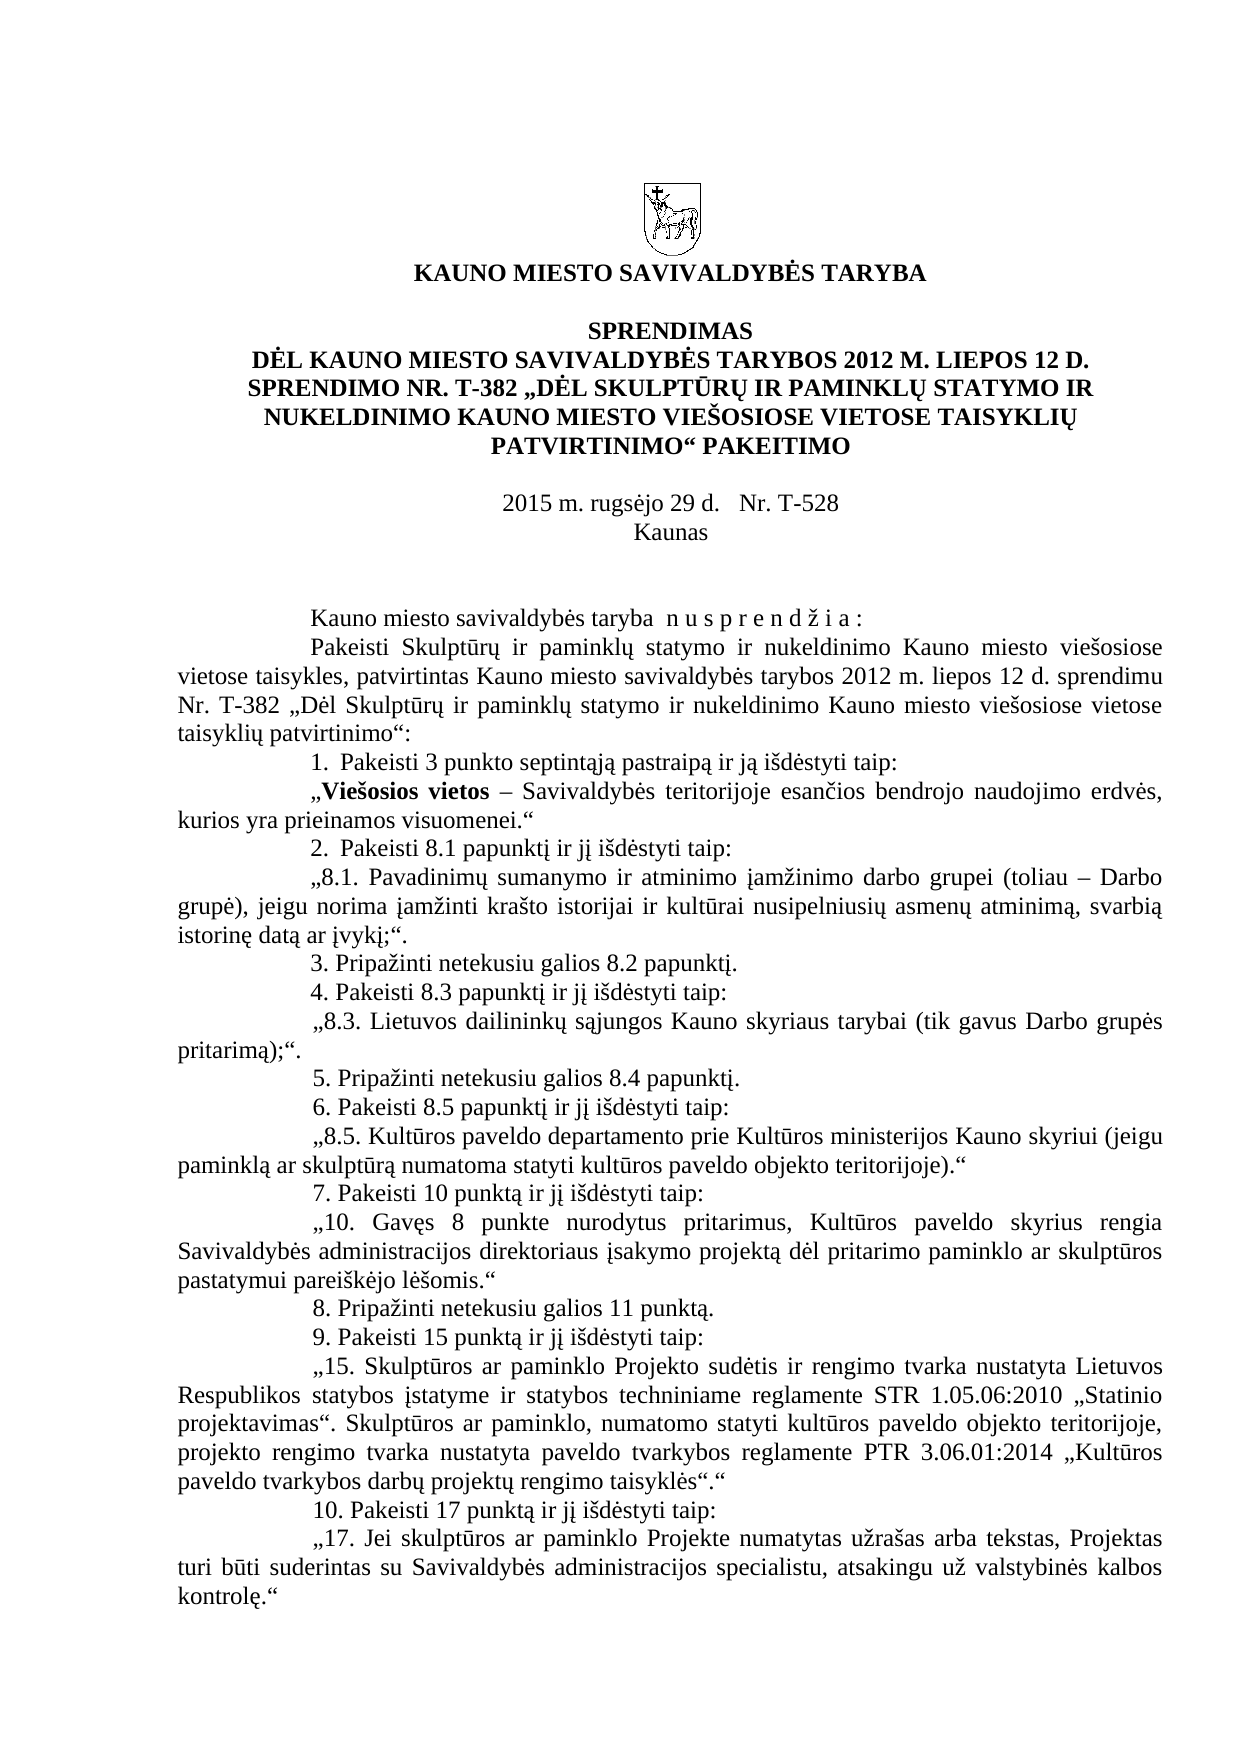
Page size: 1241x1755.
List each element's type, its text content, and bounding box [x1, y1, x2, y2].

text 2015 m. rugsėjo 29 d. Nr. T-528 [177, 488, 1163, 517]
text 1. Pakeisti 3 punkto septintąją pastraipą ir ją išdėstyti taip: [310, 747, 1163, 776]
text Pakeisti Skulptūrų ir paminklų statymo ir nukeldinimo Kauno miesto viešosiose vietose taisykles, patvirtintas Kauno miesto savivaldybės tarybos 2012 m. liepos 12 d. sprendimu Nr. T-382 „Dėl Skulptūrų ir paminklų statymo ir nukeldinimo Kauno miesto viešosiose vietose taisyklių patvirtinimo“: [177, 632, 1163, 747]
text „17. Jei skulptūros ar paminklo Projekte numatytas užrašas arba tekstas, Projektas turi būti suderintas su Savivaldybės administracijos specialistu, atsakingu už valstybinės kalbos kontrolę.“ [177, 1523, 1163, 1610]
text „8.1. Pavadinimų sumanymo ir atminimo įamžinimo darbo grupei (toliau – Darbo grupė), jeigu norima įamžinti krašto istorijai ir kultūrai nusipelniusių asmenų atminimą, svarbią istorinę datą ar įvykį;“. [177, 862, 1163, 948]
text Kauno miesto savivaldybės taryba n u s p r e n d ž i a : [310, 603, 1163, 632]
text 5. Pripažinti netekusiu galios 8.4 papunktį. [177, 1063, 1163, 1092]
text SPRENDIMAS [177, 316, 1163, 345]
text KAUNO MIESTO SAVIVALDYBĖS TARYBA [177, 258, 1163, 287]
text 10. Pakeisti 17 punktą ir jį išdėstyti taip: [177, 1495, 1163, 1523]
text „Viešosios vietos – Savivaldybės teritorijoje esančios bendrojo naudojimo erdvės, kurios yra prieinamos visuomenei.“ [177, 776, 1163, 833]
text „8.3. Lietuvos dailininkų sąjungos Kauno skyriaus tarybai (tik gavus Darbo grupės pritarimą);“. [177, 1006, 1163, 1063]
text „15. Skulptūros ar paminklo Projekto sudėtis ir rengimo tvarka nustatyta Lietuvos Respublikos statybos įstatyme ir statybos techniniame reglamente STR 1.05.06:2010 „Statinio projektavimas“. Skulptūros ar paminklo, numatomo statyti kultūros paveldo objekto teritorijoje, projekto rengimo tvarka nustatyta paveldo tvarkybos reglamente PTR 3.06.01:2014 „Kultūros paveldo tvarkybos darbų projektų rengimo taisyklės“.“ [177, 1351, 1163, 1495]
text 3. Pripažinti netekusiu galios 8.2 papunktį. [177, 948, 1163, 977]
text „8.5. Kultūros paveldo departamento prie Kultūros ministerijos Kauno skyriui (jeigu paminklą ar skulptūrą numatoma statyti kultūros paveldo objekto teritorijoje).“ [177, 1121, 1163, 1178]
text 6. Pakeisti 8.5 papunktį ir jį išdėstyti taip: [177, 1092, 1163, 1121]
text DĖL KAUNO MIESTO SAVIVALDYBĖS TARYBOS 2012 M. LIEPOS 12 D. SPRENDIMO NR. T-382 „DĖL SKULPTŪRŲ IR PAMINKLŲ STATYMO IR NUKELDINIMO KAUNO MIESTO VIEŠOSIOSE VIETOSE TAISYKLIŲ PATVIRTINIMO“ PAKEITIMO [178, 345, 1163, 460]
text „10. Gavęs 8 punkte nurodytus pritarimus, Kultūros paveldo skyrius rengia Savivaldybės administracijos direktoriaus įsakymo projektą dėl pritarimo paminklo ar skulptūros pastatymui pareiškėjo lėšomis.“ [177, 1207, 1163, 1293]
text 8. Pripažinti netekusiu galios 11 punktą. [177, 1293, 1163, 1322]
text 9. Pakeisti 15 punktą ir jį išdėstyti taip: [177, 1322, 1163, 1351]
text 4. Pakeisti 8.3 papunktį ir jį išdėstyti taip: [177, 977, 1163, 1006]
text 2. Pakeisti 8.1 papunktį ir jį išdėstyti taip: [310, 833, 1163, 862]
text Kaunas [178, 517, 1163, 546]
text 7. Pakeisti 10 punktą ir jį išdėstyti taip: [177, 1178, 1163, 1207]
